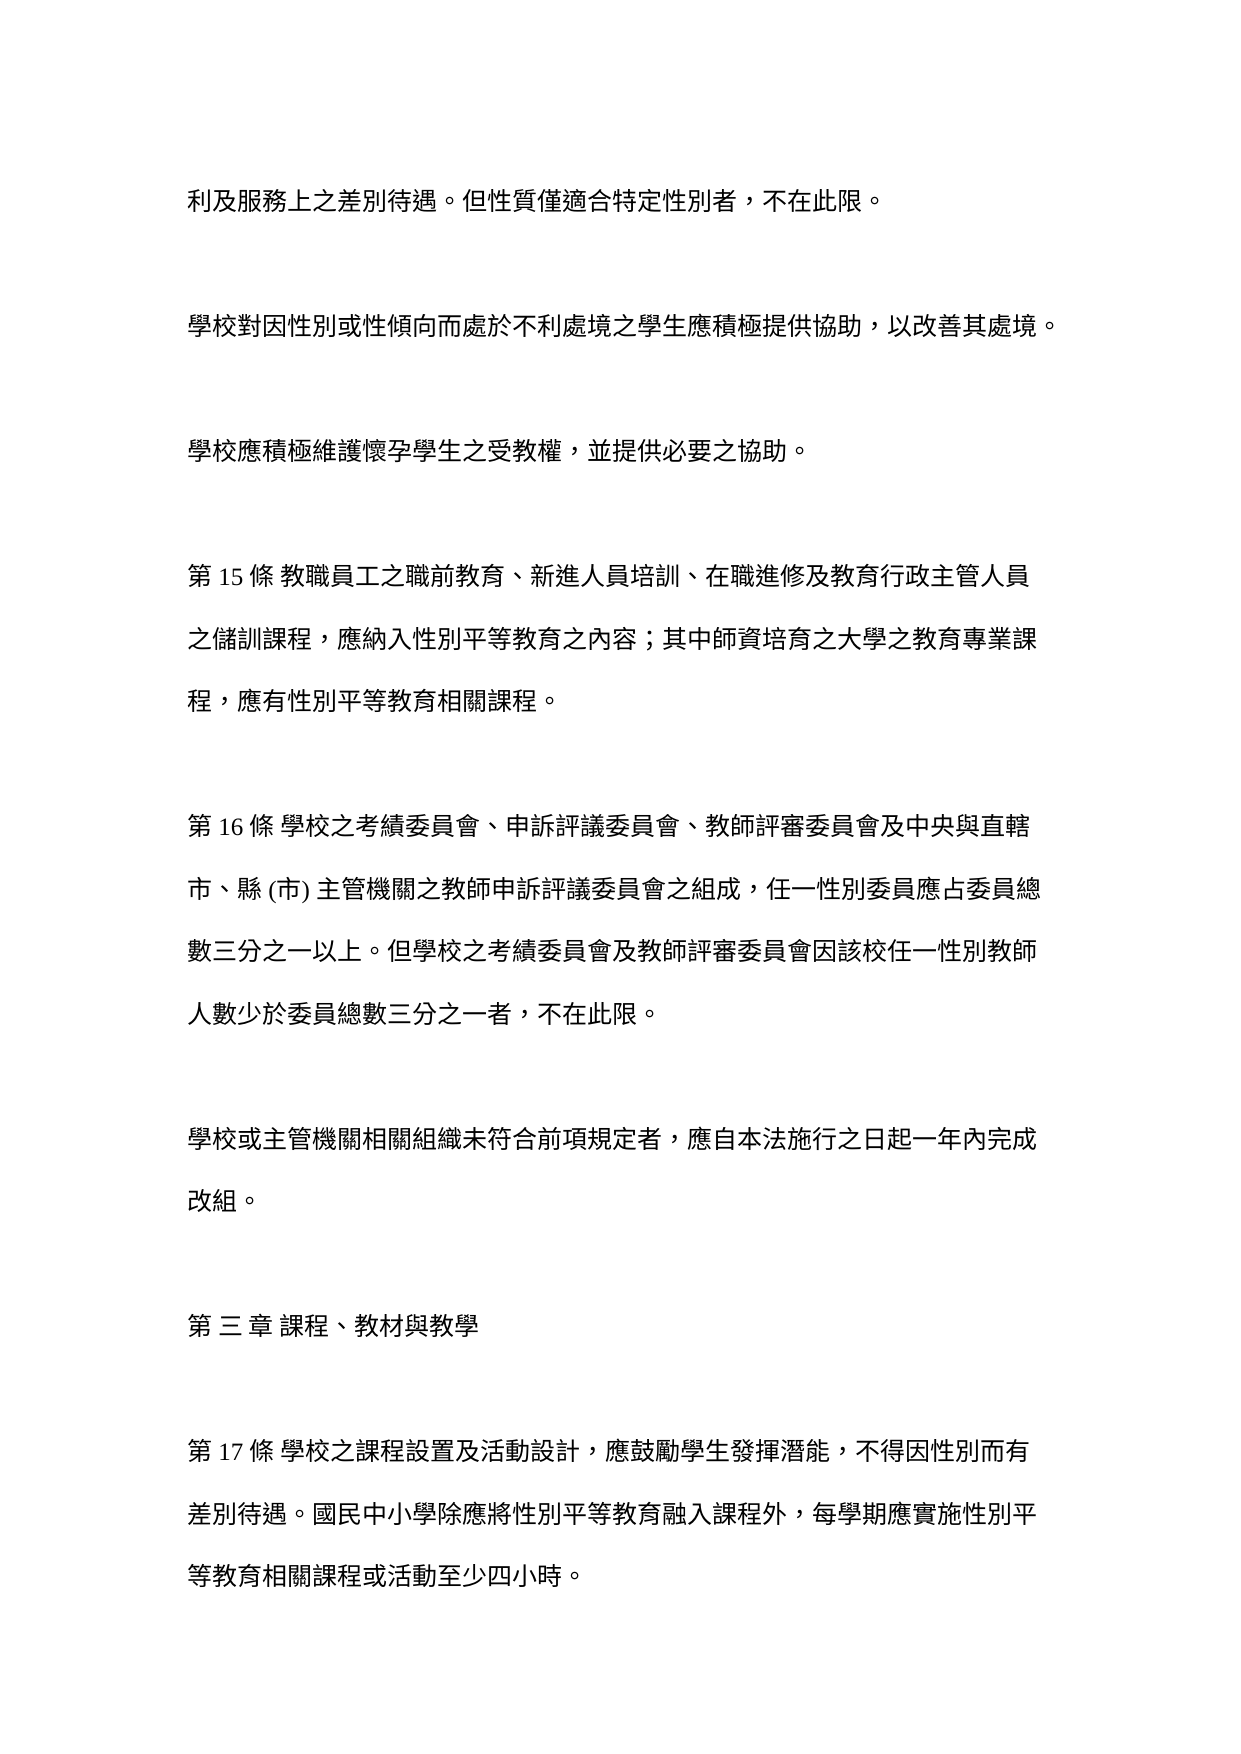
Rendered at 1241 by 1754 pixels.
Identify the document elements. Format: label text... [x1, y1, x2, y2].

text 學校或主管機關相關組織未符合前項規定者，應自本法施行之日起一年內完成改組。 [187, 1096, 1053, 1221]
text 第 16 條 學校之考績委員會、申訴評議委員會、教師評審委員會及中央與直轄市、縣 (市) 主管機關之教師申訴評議委員會之組成，任一性別委員應占委員總數三分之一以上。但學校之考績委員會及教師評審委員會因該校任一性別教師人數少於委員總數三分之一者，不在此限。 [187, 783, 1053, 1033]
text 第 17 條 學校之課程設置及活動設計，應鼓勵學生發揮潛能，不得因性別而有差別待遇。國民中小學除應將性別平等教育融入課程外，每學期應實施性別平等教育相關課程或活動至少四小時。 [187, 1408, 1053, 1596]
text 第 三 章 課程、教材與教學 [187, 1283, 1053, 1346]
text 學校應積極維護懷孕學生之受教權，並提供必要之協助。 [187, 408, 1053, 471]
text 利及服務上之差別待遇。但性質僅適合特定性別者，不在此限。 [187, 158, 1053, 221]
text 第 15 條 教職員工之職前教育、新進人員培訓、在職進修及教育行政主管人員之儲訓課程，應納入性別平等教育之內容；其中師資培育之大學之教育專業課程，應有性別平等教育相關課程。 [187, 533, 1053, 721]
text 學校對因性別或性傾向而處於不利處境之學生應積極提供協助，以改善其處境。 [187, 283, 1053, 346]
